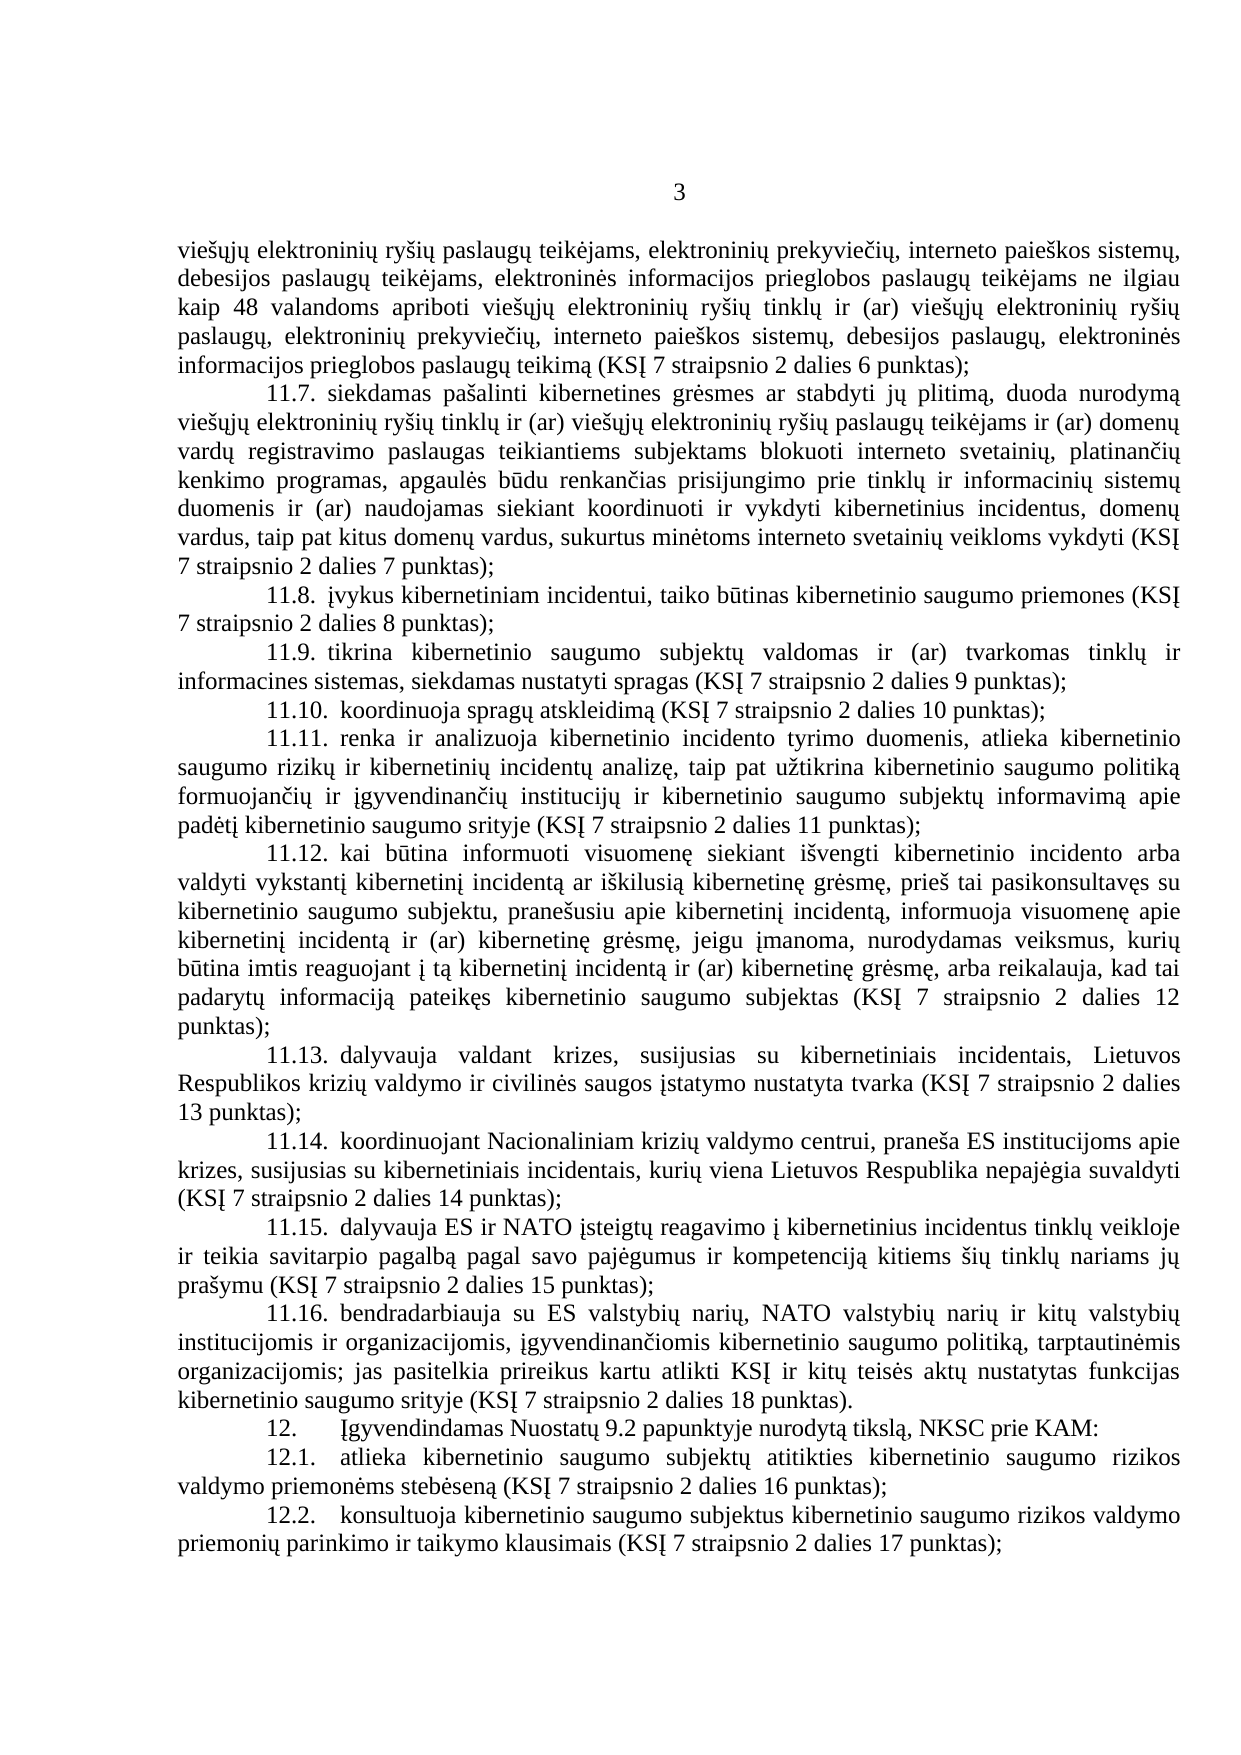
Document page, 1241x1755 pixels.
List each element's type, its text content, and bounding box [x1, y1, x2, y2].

text 11.11. renka ir analizuoja kibernetinio incidento tyrimo duomenis, atlieka kibernetinio saugumo rizikų ir kibernetinių incidentų analizę, taip pat užtikrina kibernetinio saugumo politiką formuojančių ir įgyvendinančių institucijų ir kibernetinio saugumo subjektų informavimą apie padėtį kibernetinio saugumo srityje (KSĮ 7 straipsnio 2 dalies 11 punktas); [177, 723, 1181, 838]
text 11.9. tikrina kibernetinio saugumo subjektų valdomas ir (ar) tvarkomas tinklų ir informacines sistemas, siekdamas nustatyti spragas (KSĮ 7 straipsnio 2 dalies 9 punktas); [177, 637, 1181, 695]
text 11.7. siekdamas pašalinti kibernetines grėsmes ar stabdyti jų plitimą, duoda nurodymą viešųjų elektroninių ryšių tinklų ir (ar) viešųjų elektroninių ryšių paslaugų teikėjams ir (ar) domenų vardų registravimo paslaugas teikiantiems subjektams blokuoti interneto svetainių, platinančių kenkimo programas, apgaulės būdu renkančias prisijungimo prie tinklų ir informacinių sistemų duomenis ir (ar) naudojamas siekiant koordinuoti ir vykdyti kibernetinius incidentus, domenų vardus, taip pat kitus domenų vardus, sukurtus minėtoms interneto svetainių veikloms vykdyti (KSĮ 7 straipsnio 2 dalies 7 punktas); [177, 378, 1181, 580]
text 12. Įgyvendindamas Nuostatų 9.2 papunktyje nurodytą tikslą, NKSC prie KAM: [177, 1413, 1181, 1442]
text 12.1. atlieka kibernetinio saugumo subjektų atitikties kibernetinio saugumo rizikos valdymo priemonėms stebėseną (KSĮ 7 straipsnio 2 dalies 16 punktas); [177, 1442, 1181, 1500]
text 11.15. dalyvauja ES ir NATO įsteigtų reagavimo į kibernetinius incidentus tinklų veikloje ir teikia savitarpio pagalbą pagal savo pajėgumus ir kompetenciją kitiems šių tinklų nariams jų prašymu (KSĮ 7 straipsnio 2 dalies 15 punktas); [177, 1212, 1181, 1298]
text 11.14. koordinuojant Nacionaliniam krizių valdymo centrui, praneša ES institucijoms apie krizes, susijusias su kibernetiniais incidentais, kurių viena Lietuvos Respublika nepajėgia suvaldyti (KSĮ 7 straipsnio 2 dalies 14 punktas); [177, 1126, 1181, 1212]
text 11.10. koordinuoja spragų atskleidimą (KSĮ 7 straipsnio 2 dalies 10 punktas); [177, 695, 1181, 723]
text 11.12. kai būtina informuoti visuomenę siekiant išvengti kibernetinio incidento arba valdyti vykstantį kibernetinį incidentą ar iškilusią kibernetinę grėsmę, prieš tai pasikonsultavęs su kibernetinio saugumo subjektu, pranešusiu apie kibernetinį incidentą, informuoja visuomenę apie kibernetinį incidentą ir (ar) kibernetinę grėsmę, jeigu įmanoma, nurodydamas veiksmus, kurių būtina imtis reaguojant į tą kibernetinį incidentą ir (ar) kibernetinę grėsmę, arba reikalauja, kad tai padarytų informaciją pateikęs kibernetinio saugumo subjektas (KSĮ 7 straipsnio 2 dalies 12 punktas); [177, 838, 1181, 1040]
text 11.16. bendradarbiauja su ES valstybių narių, NATO valstybių narių ir kitų valstybių institucijomis ir organizacijomis, įgyvendinančiomis kibernetinio saugumo politiką, tarptautinėmis organizacijomis; jas pasitelkia prireikus kartu atlikti KSĮ ir kitų teisės aktų nustatytas funkcijas kibernetinio saugumo srityje (KSĮ 7 straipsnio 2 dalies 18 punktas). [177, 1298, 1181, 1413]
text viešųjų elektroninių ryšių paslaugų teikėjams, elektroninių prekyviečių, interneto paieškos sistemų, debesijos paslaugų teikėjams, elektroninės informacijos prieglobos paslaugų teikėjams ne ilgiau kaip 48 valandoms apriboti viešųjų elektroninių ryšių tinklų ir (ar) viešųjų elektroninių ryšių paslaugų, elektroninių prekyviečių, interneto paieškos sistemų, debesijos paslaugų, elektroninės informacijos prieglobos paslaugų teikimą (KSĮ 7 straipsnio 2 dalies 6 punktas); [177, 235, 1181, 378]
text 11.13. dalyvauja valdant krizes, susijusias su kibernetiniais incidentais, Lietuvos Respublikos krizių valdymo ir civilinės saugos įstatymo nustatyta tvarka (KSĮ 7 straipsnio 2 dalies 13 punktas); [177, 1040, 1181, 1126]
text 11.8. įvykus kibernetiniam incidentui, taiko būtinas kibernetinio saugumo priemones (KSĮ 7 straipsnio 2 dalies 8 punktas); [177, 580, 1181, 637]
text 12.2. konsultuoja kibernetinio saugumo subjektus kibernetinio saugumo rizikos valdymo priemonių parinkimo ir taikymo klausimais (KSĮ 7 straipsnio 2 dalies 17 punktas); [177, 1500, 1181, 1557]
